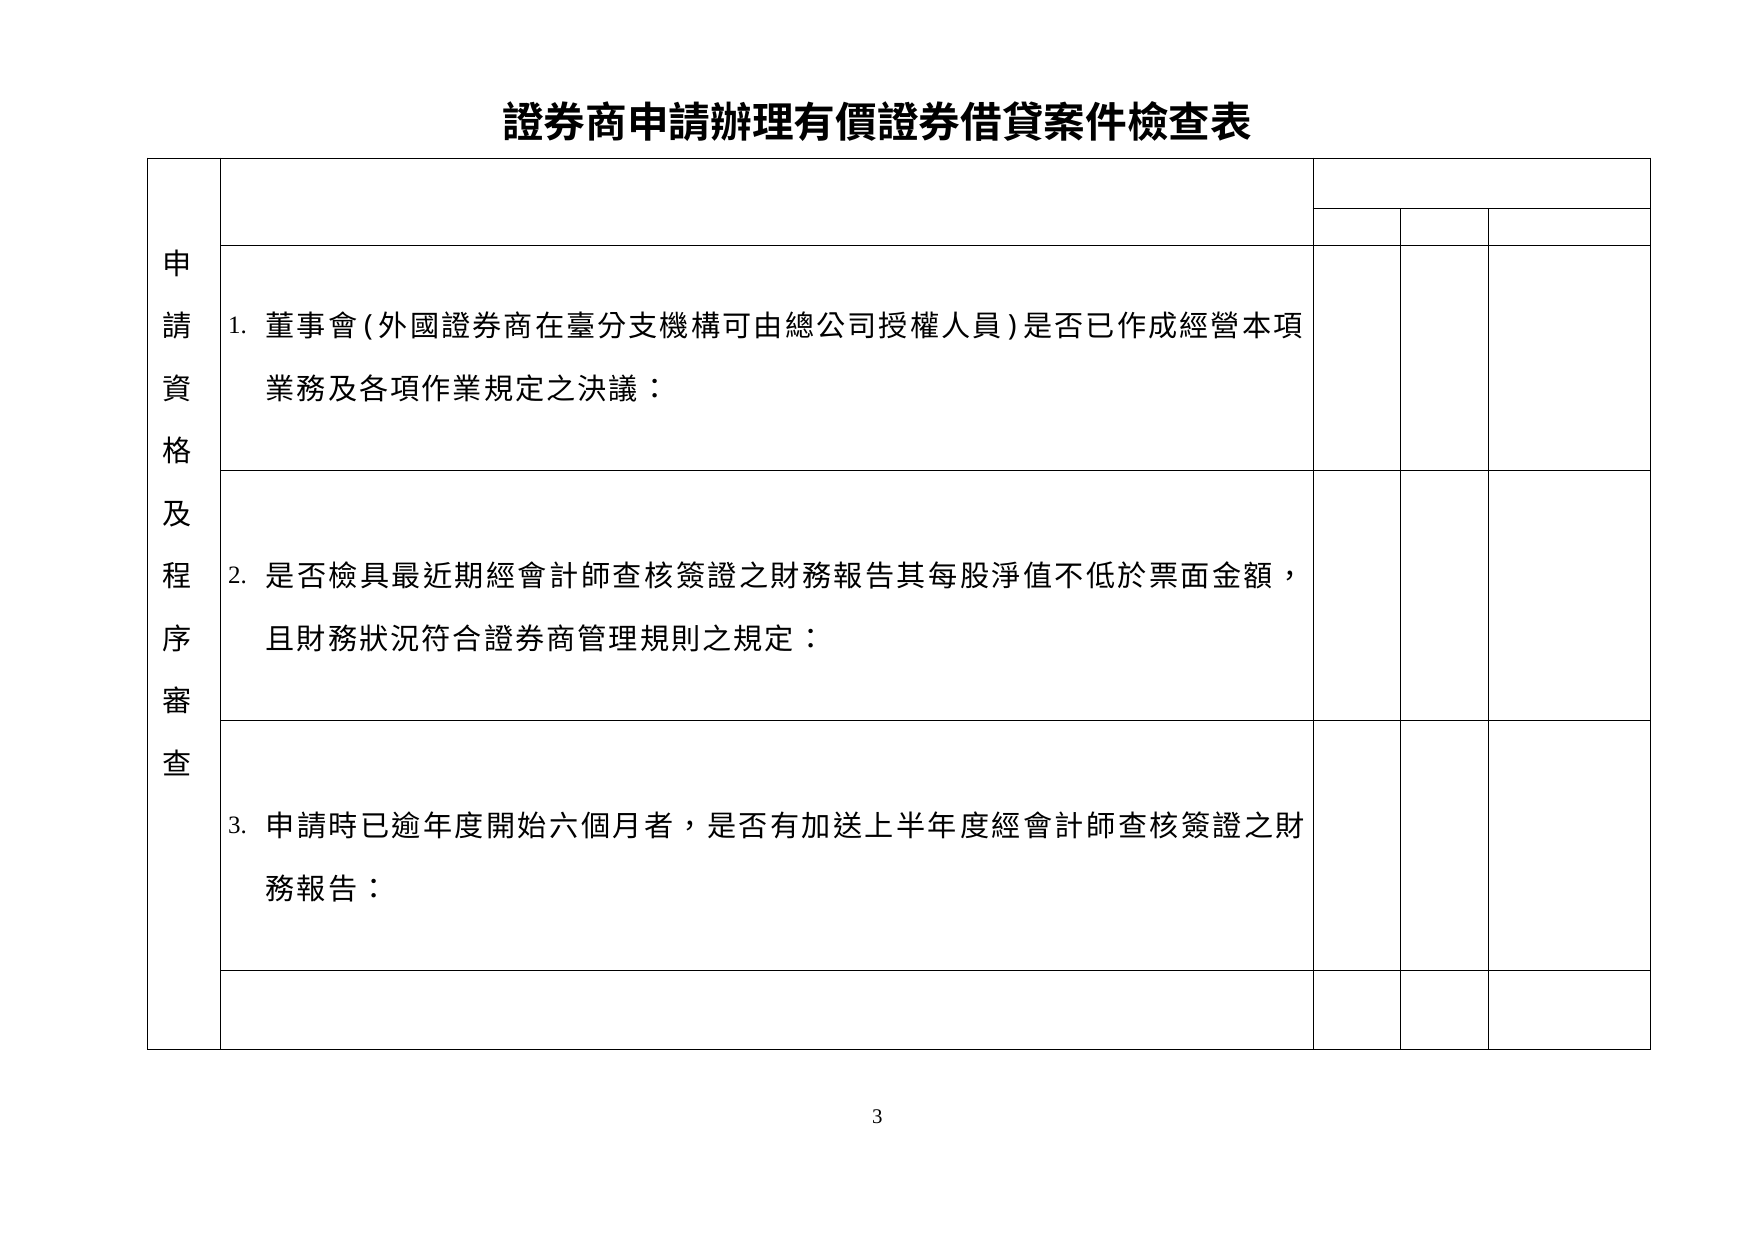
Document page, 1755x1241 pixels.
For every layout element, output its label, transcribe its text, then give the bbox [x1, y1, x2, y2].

table_cell [1489, 246, 1650, 470]
table_cell [1401, 471, 1488, 720]
table_cell [1489, 971, 1650, 1049]
table_cell [1489, 471, 1650, 720]
table_cell 異常 [1401, 209, 1488, 245]
table_cell [1401, 246, 1488, 470]
table_cell 申請日前半年自有資本適足比率是否達百分之二百： [221, 971, 1313, 1049]
table_cell [1401, 971, 1488, 1049]
table_header 證券商填報 [221, 159, 1313, 245]
table_cell 董事會(外國證券商在臺分支機構可由總公司授權人員)是否已作成經營本項業務及各項作業規定之決議： [221, 246, 1313, 470]
table_cell [1401, 721, 1488, 970]
table_cell [1314, 471, 1400, 720]
table_cell 申請時已逾年度開始六個月者，是否有加送上半年度經會計師查核簽證之財務報告： [221, 721, 1313, 970]
table_cell [1314, 246, 1400, 470]
table_cell [1489, 721, 1650, 970]
table_header 申請資格及程序審查 [148, 159, 220, 1049]
table_cell 是否檢具最近期經會計師查核簽證之財務報告其每股淨值不低於票面金額，且財務狀況符合證券商管理規則之規定： [221, 471, 1313, 720]
table_cell 正常 [1314, 209, 1400, 245]
table_cell [1314, 971, 1400, 1049]
table_cell 初審意見 [1489, 209, 1650, 245]
table_header 本會審查意見 [1314, 159, 1650, 208]
table_cell [1314, 721, 1400, 970]
